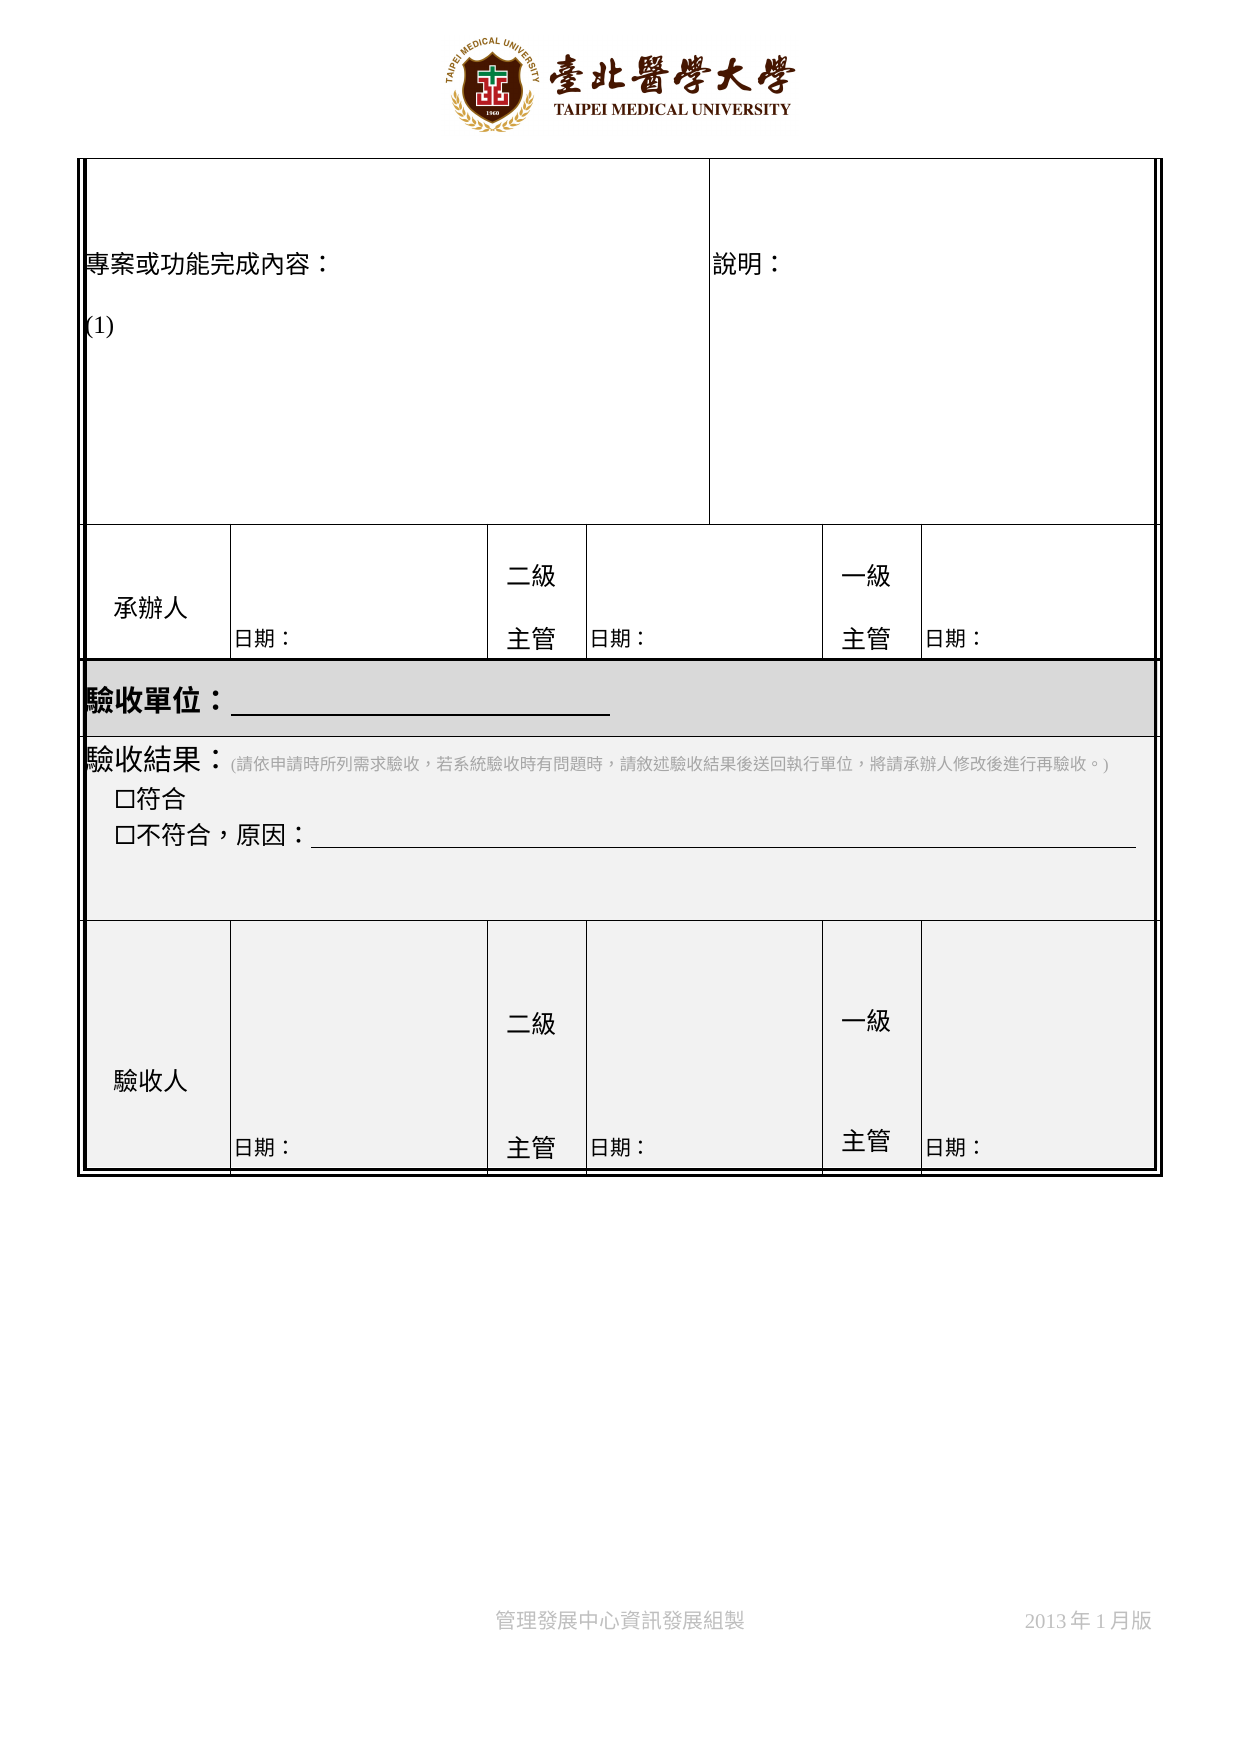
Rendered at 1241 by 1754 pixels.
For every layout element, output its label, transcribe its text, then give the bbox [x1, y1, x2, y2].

table_cell 驗收結果：(請依申請時所列需求驗收，若系統驗收時有問題時，請敘述驗收結果後送回執行單位，將請承辦人修改後進行再驗收。) 符合 不符合，原因： [87, 737, 1154, 920]
table_cell 日期： [587, 525, 822, 658]
table_cell 日期： [587, 921, 822, 1167]
table_cell 說明： [710, 159, 1154, 523]
table_cell 驗收單位： [87, 661, 1154, 736]
table_cell 日期： [922, 921, 1154, 1167]
table_cell 驗收人 [87, 921, 230, 1167]
table_cell 二級 主管 [488, 921, 586, 1167]
table_cell 日期： [231, 525, 487, 658]
table_cell 承辦人 [87, 525, 230, 658]
table_cell 日期： [922, 525, 1154, 658]
table_cell 日期： [231, 921, 487, 1167]
table_cell 一級 主管 [823, 525, 921, 658]
table_cell 專案或功能完成內容： [87, 159, 709, 523]
table_cell 二級 主管 [488, 525, 586, 658]
table_cell 一級 主管 [823, 921, 921, 1167]
